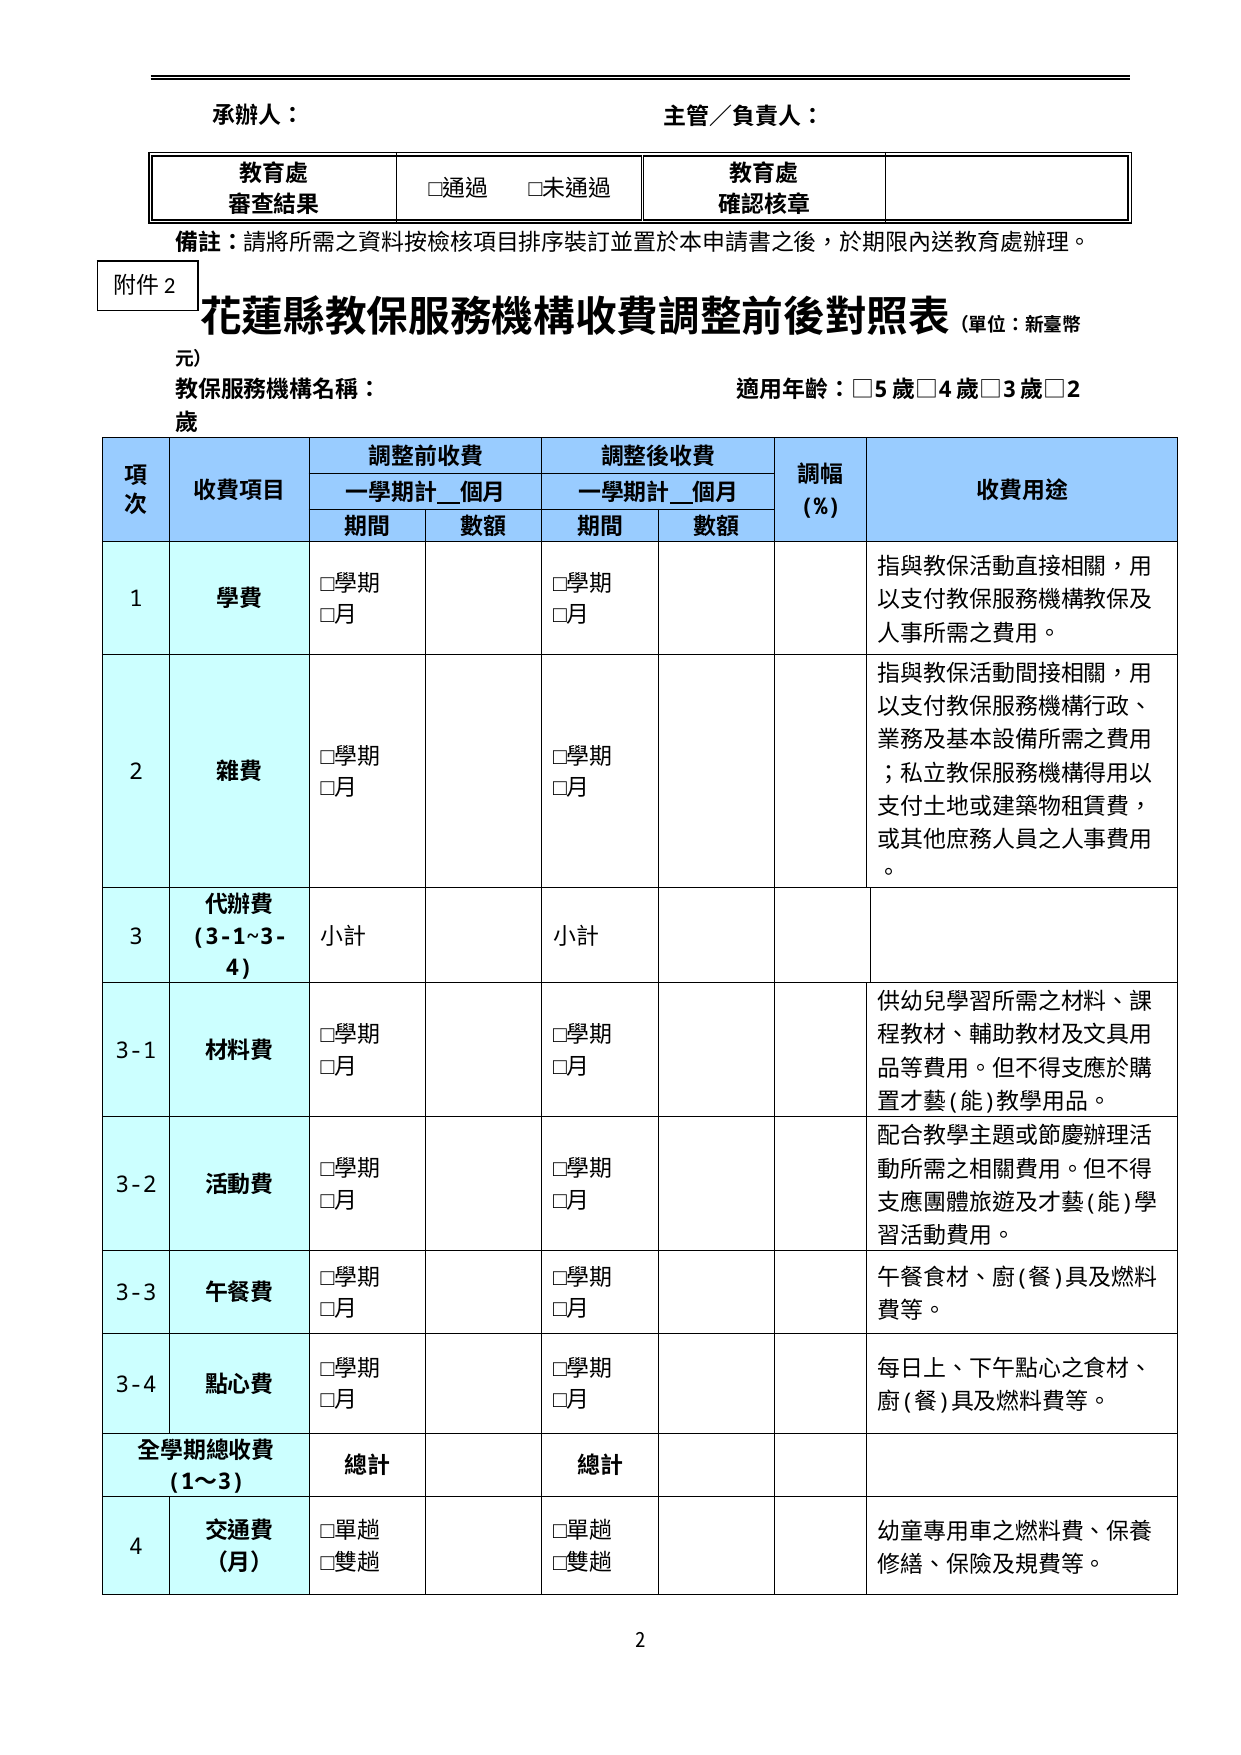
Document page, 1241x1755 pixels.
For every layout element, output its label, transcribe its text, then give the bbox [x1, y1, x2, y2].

table_cell [886, 157, 1127, 219]
table_cell [867, 1434, 1177, 1496]
table_header 調幅 (%) [775, 438, 866, 541]
table_cell [775, 542, 866, 654]
table_cell 全學期總收費 (1～3) [103, 1434, 309, 1496]
table_cell [426, 1117, 541, 1250]
table_cell □學期 □月 [542, 542, 658, 654]
table_cell [366, 80, 633, 152]
table_cell 1 [103, 542, 169, 654]
table_cell 承辦人： [151, 80, 366, 152]
table_cell [426, 655, 541, 887]
table_cell [659, 1334, 774, 1433]
table_cell □學期 □月 [310, 655, 425, 887]
table_header 收費用途 [867, 438, 1177, 541]
table_cell [775, 888, 870, 982]
table_cell □學期 □月 [310, 542, 425, 654]
table_cell 3-3 [103, 1251, 169, 1333]
table_header 收費項目 [170, 438, 309, 541]
table_cell [659, 655, 774, 887]
table_cell 配合教學主題或節慶辦理活動所需之相關費用。但不得支應團體旅遊及才藝(能)學習活動費用。 [867, 1117, 1177, 1250]
table_cell □單趟 □雙趟 [542, 1497, 658, 1594]
table_cell 數額 [426, 510, 541, 541]
table_cell 2 [103, 655, 169, 887]
table_cell [775, 1117, 866, 1250]
table_cell [775, 983, 866, 1116]
text [98, 262, 197, 310]
table_cell □學期 □月 [542, 1117, 658, 1250]
table_cell 每日上、下午點心之食材、廚(餐)具及燃料費等。 [867, 1334, 1177, 1433]
table_cell 數額 [659, 510, 774, 541]
table_cell □學期 □月 [542, 1251, 658, 1333]
text 教保服務機構名稱： 適用年齡：□5歲□4歲□3歲□2歲 [175, 370, 1105, 437]
table_cell 3-1 [103, 983, 169, 1116]
table_cell 總計 [310, 1434, 425, 1496]
text 附件2 [113, 269, 182, 300]
table_cell 小計 [542, 888, 658, 982]
table_cell 學費 [170, 542, 309, 654]
table_cell [854, 80, 1130, 152]
table_cell [659, 1434, 774, 1496]
table_cell [426, 1434, 541, 1496]
table_cell 3-2 [103, 1117, 169, 1250]
table_cell 代辦費 (3-1~3-4) [170, 888, 309, 982]
table_cell 雜費 [170, 655, 309, 887]
table_cell 期間 [542, 510, 658, 541]
table_cell [659, 983, 774, 1116]
table_cell □學期 □月 [542, 983, 658, 1116]
table_cell [659, 1497, 774, 1594]
table_cell □學期 □月 [310, 983, 425, 1116]
table_cell [659, 1117, 774, 1250]
table_cell 3-4 [103, 1334, 169, 1433]
table_header 調整後收費 [542, 438, 774, 473]
table_cell □學期 □月 [310, 1334, 425, 1433]
table_cell 主管／負責人： [634, 80, 854, 152]
table_cell 4 [103, 1497, 169, 1594]
table_cell [775, 655, 866, 887]
table_header 調整前收費 [310, 438, 541, 473]
table_cell 小計 [310, 888, 425, 982]
table_cell □通過 □未通過 [397, 157, 641, 219]
table_cell 一學期計 個月 [542, 474, 774, 509]
table_cell 午餐食材、廚(餐)具及燃料費等。 [867, 1251, 1177, 1333]
table_cell 幼童專用車之燃料費、保養修繕、保險及規費等。 [867, 1497, 1177, 1594]
table_cell □學期 □月 [542, 655, 658, 887]
table_cell 教育處 審查結果 [153, 157, 396, 219]
table_cell 材料費 [170, 983, 309, 1116]
table_cell [659, 888, 774, 982]
table_cell [775, 1434, 866, 1496]
table_cell 午餐費 [170, 1251, 309, 1333]
table_cell [426, 542, 541, 654]
table_cell □學期 □月 [542, 1334, 658, 1433]
table_cell □學期 □月 [310, 1251, 425, 1333]
table_header 項 次 [103, 438, 169, 541]
text 備註：請將所需之資料按檢核項目排序裝訂並置於本申請書之後，於期限內送教育處辦理。 [175, 224, 1105, 257]
table_cell [426, 1334, 541, 1433]
table_cell [775, 1251, 866, 1333]
table_cell 一學期計 個月 [310, 474, 541, 509]
table_cell [426, 888, 541, 982]
table_cell 供幼兒學習所需之材料、課程教材、輔助教材及文具用品等費用。但不得支應於購置才藝(能)教學用品。 [867, 983, 1177, 1116]
table_cell 教育處 確認核章 [644, 157, 885, 219]
table_cell 期間 [310, 510, 425, 541]
table_cell [659, 1251, 774, 1333]
table_cell [426, 1251, 541, 1333]
table_cell 指與教保活動直接相關，用以支付教保服務機構教保及人事所需之費用。 [867, 542, 1177, 654]
table_cell 總計 [542, 1434, 658, 1496]
table_cell [871, 888, 1177, 982]
table_cell 活動費 [170, 1117, 309, 1250]
text 花蓮縣教保服務機構收費調整前後對照表（單位：新臺幣元） [175, 283, 1105, 370]
table_cell [659, 542, 774, 654]
table_cell [775, 1497, 866, 1594]
table_cell 3 [103, 888, 169, 982]
table_cell 交通費 （月） [170, 1497, 309, 1594]
table_cell □學期 □月 [310, 1117, 425, 1250]
table_cell 點心費 [170, 1334, 309, 1433]
table_cell 指與教保活動間接相關，用以支付教保服務機構行政、業務及基本設備所需之費用 ；私立教保服務機構得用以支付土地或建築物租賃費，或其他庶務人員之人事費用 。 [867, 655, 1177, 887]
table_cell □單趟 □雙趟 [310, 1497, 425, 1594]
table_cell [426, 1497, 541, 1594]
table_cell [426, 983, 541, 1116]
table_cell [775, 1334, 866, 1433]
